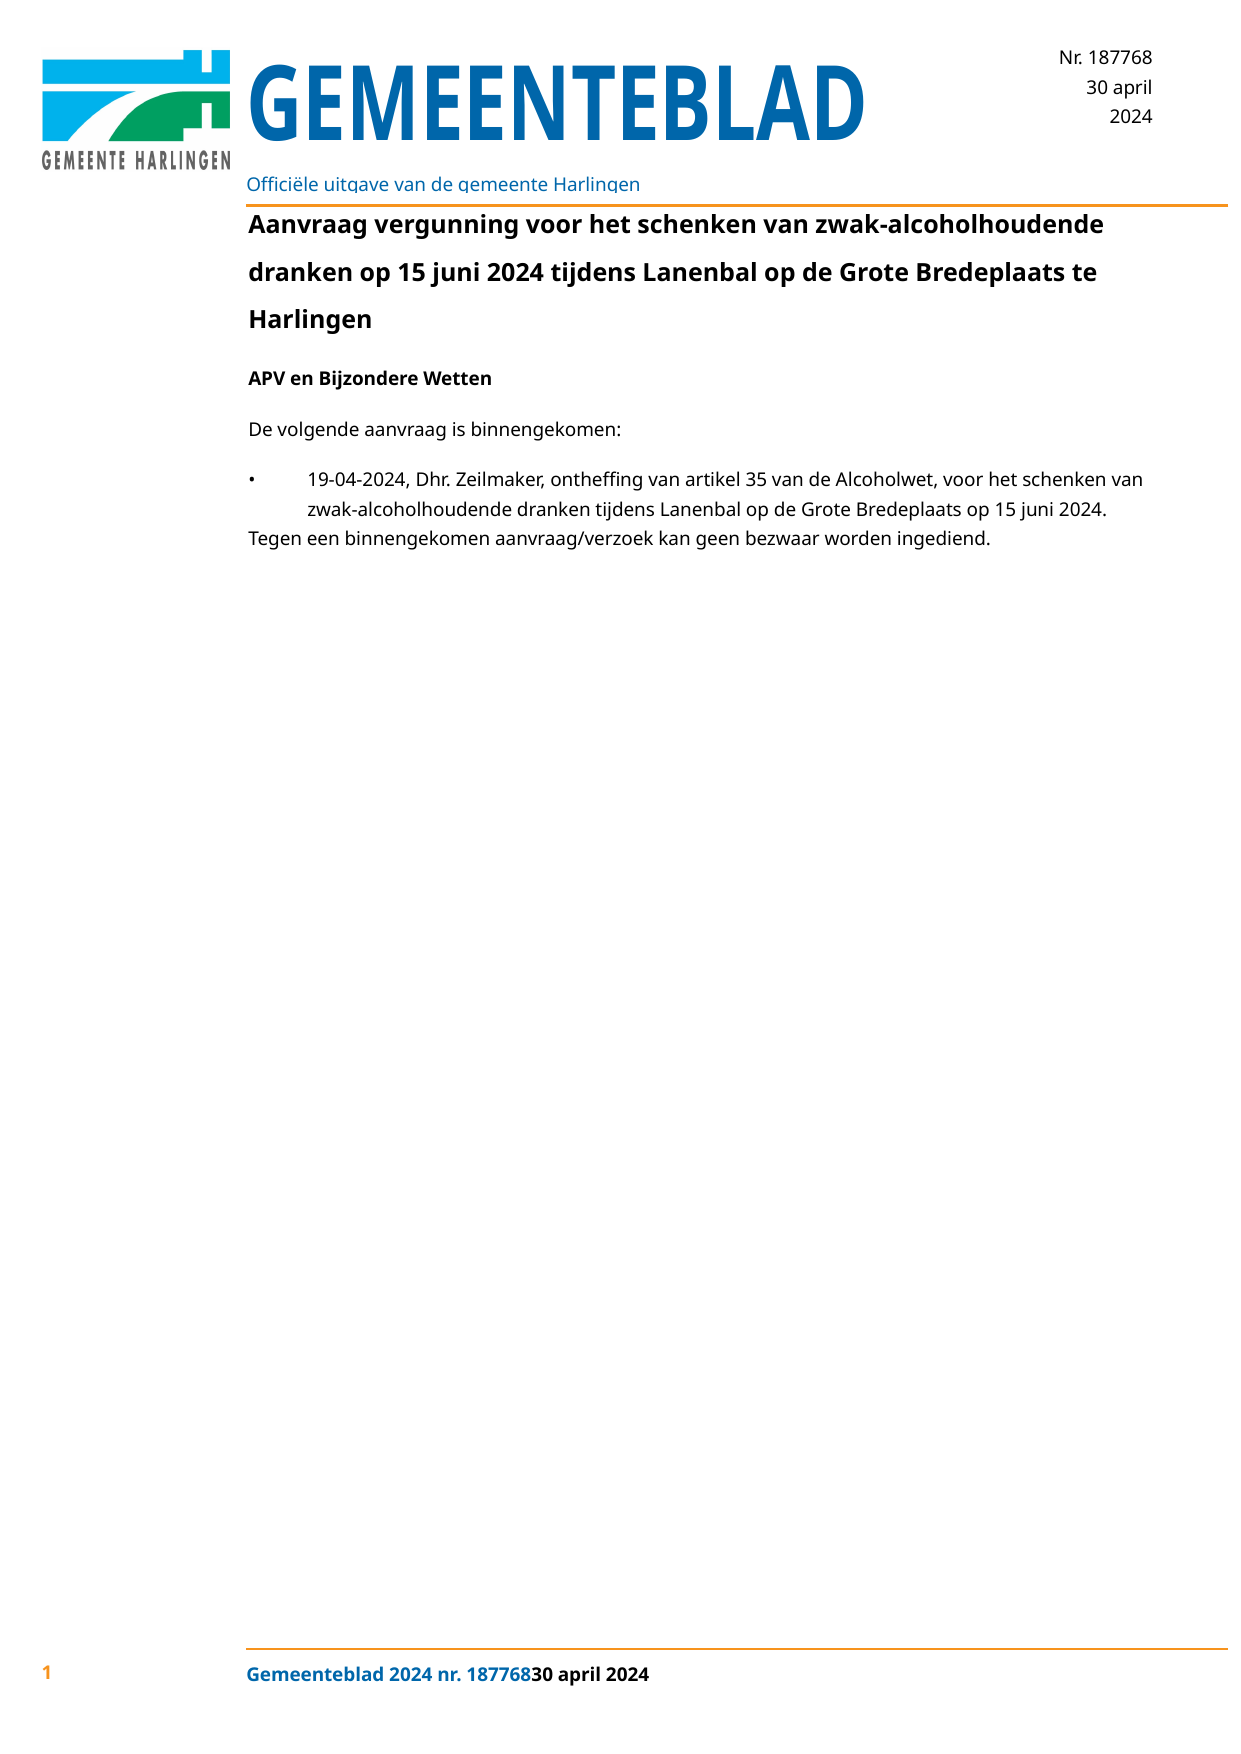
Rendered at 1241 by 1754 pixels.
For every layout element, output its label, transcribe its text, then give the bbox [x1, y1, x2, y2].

list 19-04-2024, Dhr. Zeilmaker, ontheffing van artikel 35 van de Alcoholwet, voor het schenken van zwak-alcoholhoudende dranken tijdens Lanenbal op de Grote Bredeplaats op 15 juni 2024. [248, 466, 1152, 522]
picture [41, 47, 231, 172]
text Tegen een binnengekomen aanvraag/verzoek kan geen bezwaar worden ingediend. [248, 526, 1152, 551]
text APV en Bijzondere Wetten [248, 366, 1152, 391]
text Aanvraag vergunning voor het schenken van zwak-alcoholhoudende dranken op 15 juni 2024 tijdens Lanenbal op de Grote Bredeplaats te Harlingen [248, 207, 1152, 336]
text De volgende aanvraag is binnengekomen: [248, 416, 1152, 442]
